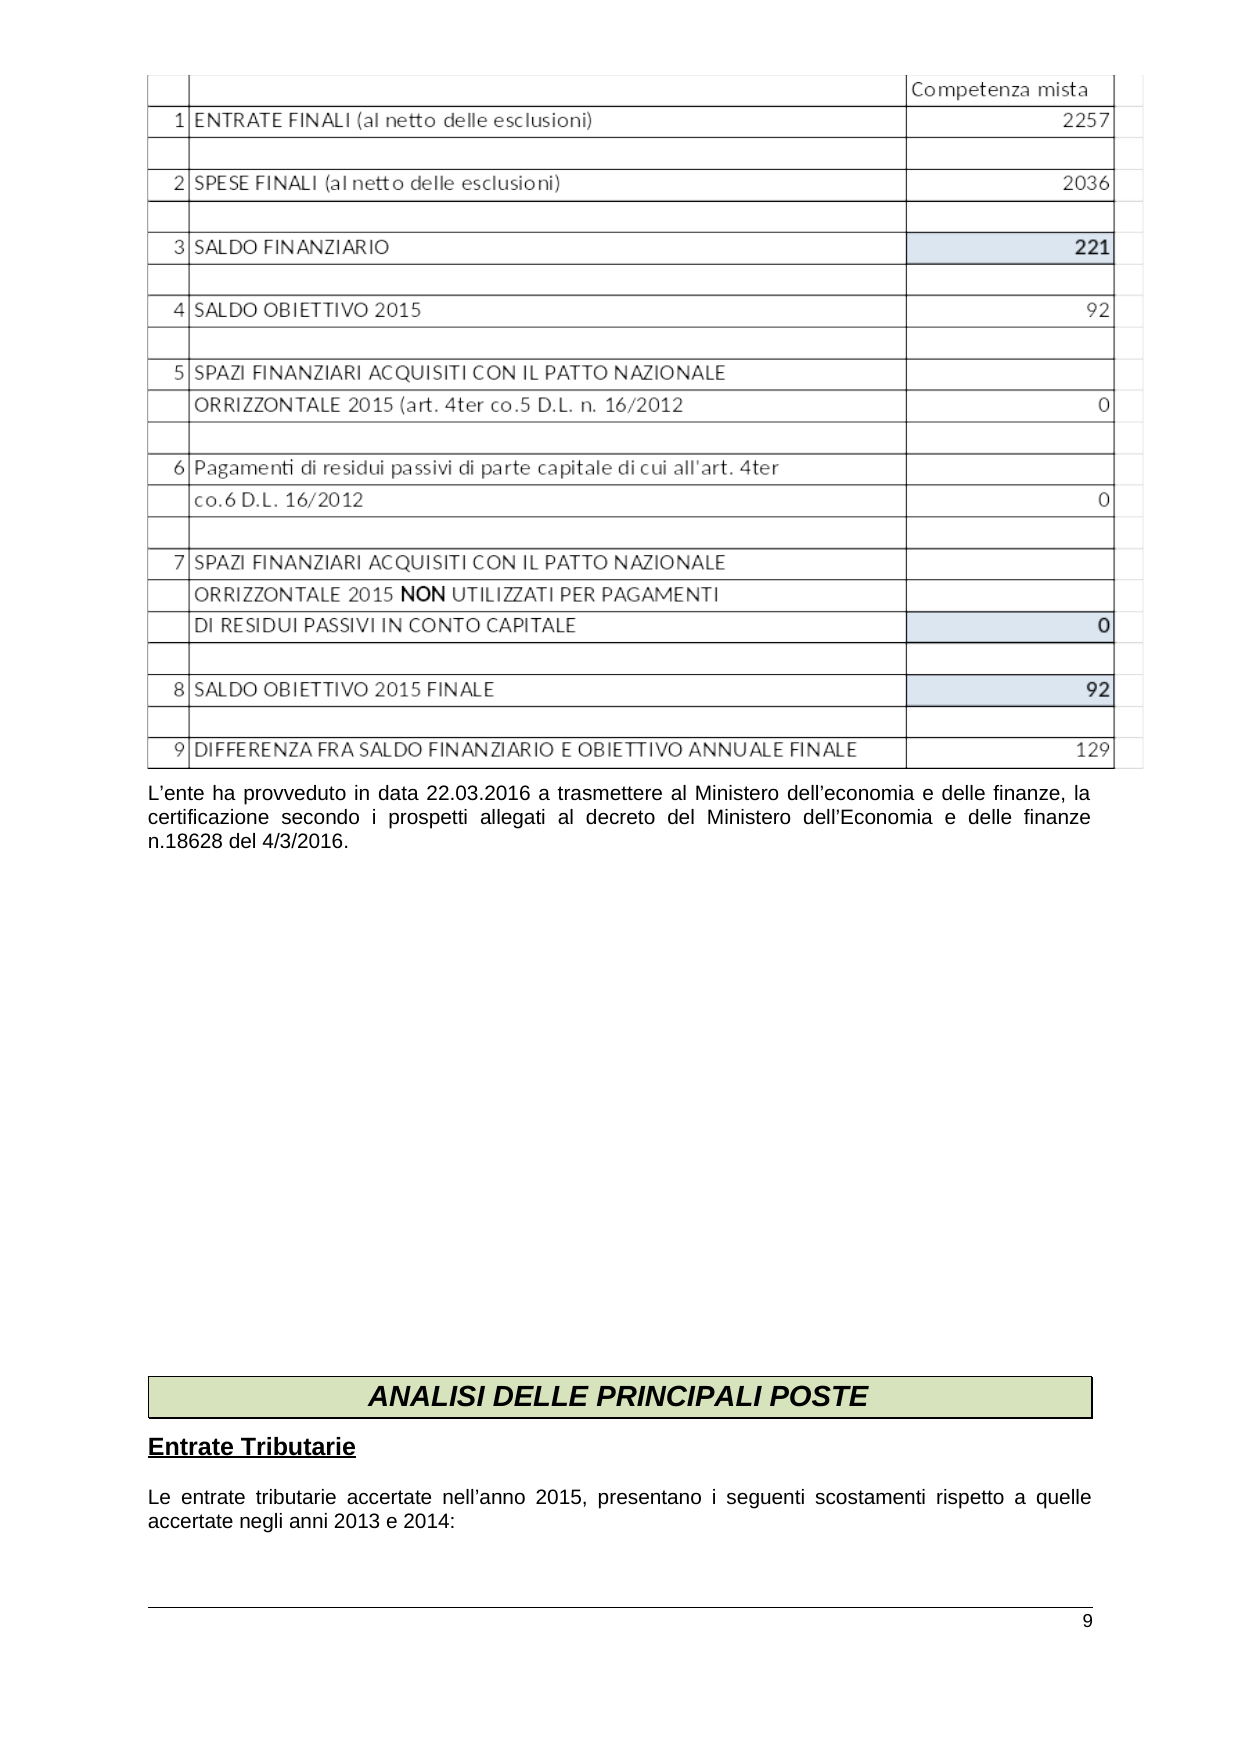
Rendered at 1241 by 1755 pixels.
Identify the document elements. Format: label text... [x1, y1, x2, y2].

subtitle ANALISI DELLE PRINCIPALI POSTE [149, 1377, 1091, 1417]
text Le entrate tributarie accertate nell’anno 2015, presentano i seguenti scostamenti rispetto a quelle accertate negli anni 2013 e 2014: [148, 1485, 1093, 1533]
subtitle Entrate Tributarie [148, 1431, 1093, 1460]
text L’ente ha provveduto in data 22.03.2016 a trasmettere al Ministero dell’economia e delle finanze, la certificazione secondo i prospetti allegati al decreto del Ministero dell’Economia e delle finanze n.18628 del 4/3/2016. [148, 781, 1093, 853]
